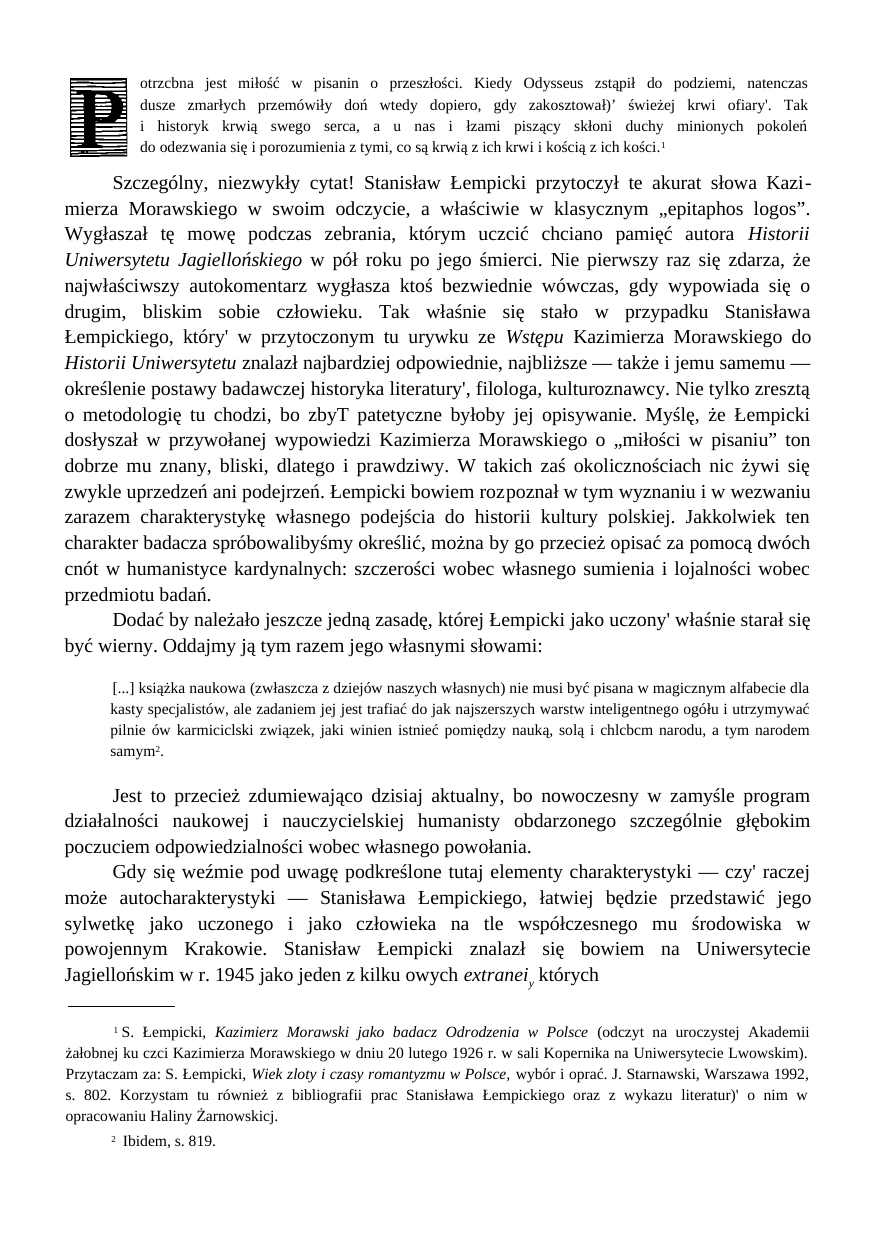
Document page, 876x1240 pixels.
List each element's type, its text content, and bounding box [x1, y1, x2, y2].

text Gdy się weźmie pod uwagę podkreślone tutaj elementy charakterystyki — czy' raczej może autocharakterystyki — Stanisława Łempickiego, łatwiej będzie przed­stawić jego sylwetkę jako uczonego i jako człowieka na tle współczesnego mu środowiska w powojennym Krakowie. Stanisław Łempicki znalazł się bowiem na Uniwersytecie Jagiellońskim w r. 1945 jako jeden z kilku owych extraneiy których [64, 861, 811, 989]
text 2 Ibidem, s. 819. [65, 1132, 810, 1150]
text 1 S. Łempicki, Kazimierz Morawski jako badacz Odrodzenia w Polsce (odczyt na uroczystej Akademii żałobnej ku czci Kazimierza Morawskiego w dniu 20 lutego 1926 r. w sali Kopernika na Uniwersytecie Lwowskim). Przytaczam za: S. Łempicki, Wiek zloty i czasy romantyzmu w Polsce, wybór i oprać. J. Starnawski, Warszawa 1992, s. 802. Korzystam tu również z bibliografii prac Stanisława Łempickiego oraz z wykazu literatur)' o nim w opracowaniu Haliny Żarnowskicj. [65, 1023, 810, 1125]
text Jest to przecież zdumiewająco dzisiaj aktualny, bo nowoczesny w zamyśle program działalności naukowej i nauczycielskiej humanisty obdarzonego szczególnie głębokim poczuciem odpowiedzialności wobec własnego powołania. [64, 784, 811, 858]
text Dodać by należało jeszcze jedną zasadę, której Łempicki jako uczony' właśnie starał się być wierny. Oddajmy ją tym razem jego własnymi słowami: [64, 608, 811, 657]
text otrzcbna jest miłość w pisanin o przeszłości. Kiedy Odysseus zstąpił do podziemi, natenczas dusze zmarłych przemówiły doń wtedy dopiero, gdy zakosztował)’ świeżej krwi ofiary'. Tak i historyk krwią swego serca, a u nas i łzami piszący skłoni duchy minionych pokoleń do odezwania się i porozumienia z tymi, co są krwią z ich krwi i kością z ich kości.1 [140, 74, 809, 156]
picture [70, 78, 128, 157]
text [...] książka naukowa (zwłaszcza z dziejów naszych własnych) nie musi być pisana w magicznym alfabecie dla kasty specjalistów, ale zadaniem jej jest trafiać do jak najszerszych warstw inteligentnego ogółu i utrzymywać pilnie ów karmiciclski związek, jaki winien istnieć pomiędzy nauką, solą i chlcbcm narodu, a tym narodem samym2. [110, 679, 811, 760]
text Szczególny, niezwykły cytat! Stanisław Łempicki przytoczył te akurat słowa Kazi­mierza Morawskiego w swoim odczycie, a właściwie w klasycznym „epitaphos logos”. Wygłaszał tę mowę podczas zebrania, którym uczcić chciano pamięć autora Historii Uniwersytetu Jagiellońskiego w pół roku po jego śmierci. Nie pierwszy raz się zdarza, że najwłaściwszy autokomentarz wygłasza ktoś bezwiednie wówczas, gdy wypowiada się o drugim, bliskim sobie człowieku. Tak właśnie się stało w przypadku Stanisława Łempickiego, który' w przytoczonym tu urywku ze Wstępu Kazimierza Morawskiego do Historii Uniwersytetu znalazł najbardziej odpowiednie, najbliższe — także i jemu samemu — określenie postawy badawczej historyka literatury', filologa, kulturoznawcy. Nie tylko zresztą o metodologię tu chodzi, bo zbyT patetyczne byłoby jej opisywanie. Myślę, że Łempicki dosłyszał w przywołanej wypowiedzi Kazimierza Morawskiego o „miłości w pisaniu” ton dobrze mu znany, bliski, dlatego i prawdziwy. W takich zaś okolicznościach nic żywi się zwykle uprzedzeń ani podejrzeń. Łempicki bowiem roz­poznał w tym wyznaniu i w wezwaniu zarazem charakterystykę własnego podejścia do historii kultury polskiej. Jakkolwiek ten charakter badacza spróbowalibyśmy określić, można by go przecież opisać za pomocą dwóch cnót w humanistyce kardynalnych: szczerości wobec własnego sumienia i lojalności wobec przedmiotu badań. [64, 171, 811, 605]
